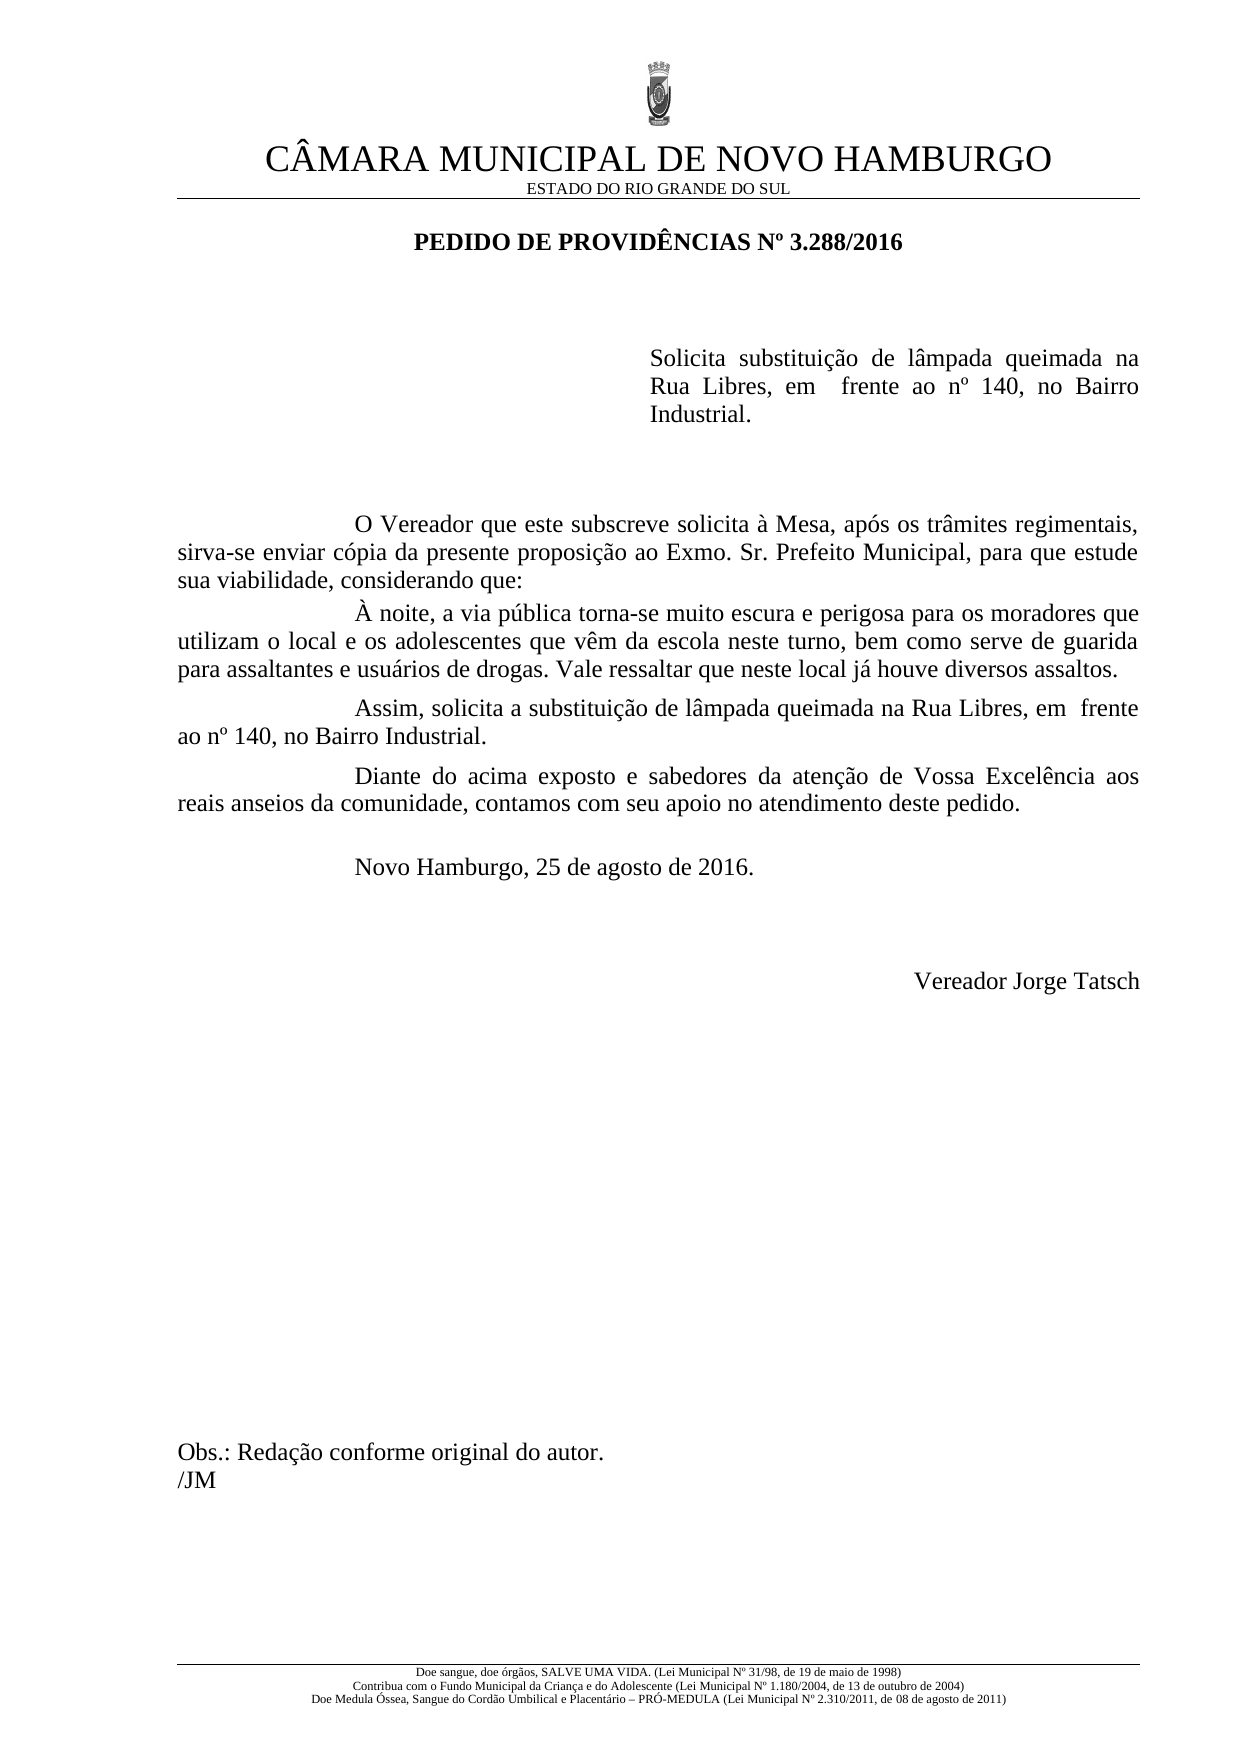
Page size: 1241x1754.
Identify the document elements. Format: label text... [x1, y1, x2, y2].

text À noite, a via pública torna-se muito escura e perigosa para os moradores que utilizam o local e os adolescentes que vêm da escola neste turno, bem como serve de guarida para assaltantes e usuários de drogas. Vale ressaltar que neste local já houve diversos assaltos. [177, 599, 1140, 683]
text Assim, solicita a substituição de lâmpada queimada na Rua Libres, em frente ao nº 140, no Bairro Industrial. [177, 694, 1140, 750]
text PEDIDO DE PROVIDÊNCIAS Nº 3.288/2016 [177, 228, 1140, 256]
text O Vereador que este subscreve solicita à Mesa, após os trâmites regimentais, sirva-se enviar cópia da presente proposição ao Exmo. Sr. Prefeito Municipal, para que estude sua viabilidade, considerando que: [177, 510, 1140, 593]
text /JM [177, 1466, 1140, 1493]
text Novo Hamburgo, 25 de agosto de 2016. [177, 853, 1140, 880]
text Solicita substituição de lâmpada queimada na Rua Libres, em frente ao nº 140, no Bairro Industrial. [649, 344, 1140, 428]
text Obs.: Redação conforme original do autor. [177, 1438, 1140, 1466]
text Diante do acima exposto e sabedores da atenção de Vossa Excelência aos reais anseios da comunidade, contamos com seu apoio no atendimento deste pedido. [177, 762, 1140, 817]
text Vereador Jorge Tatsch [177, 967, 1140, 995]
